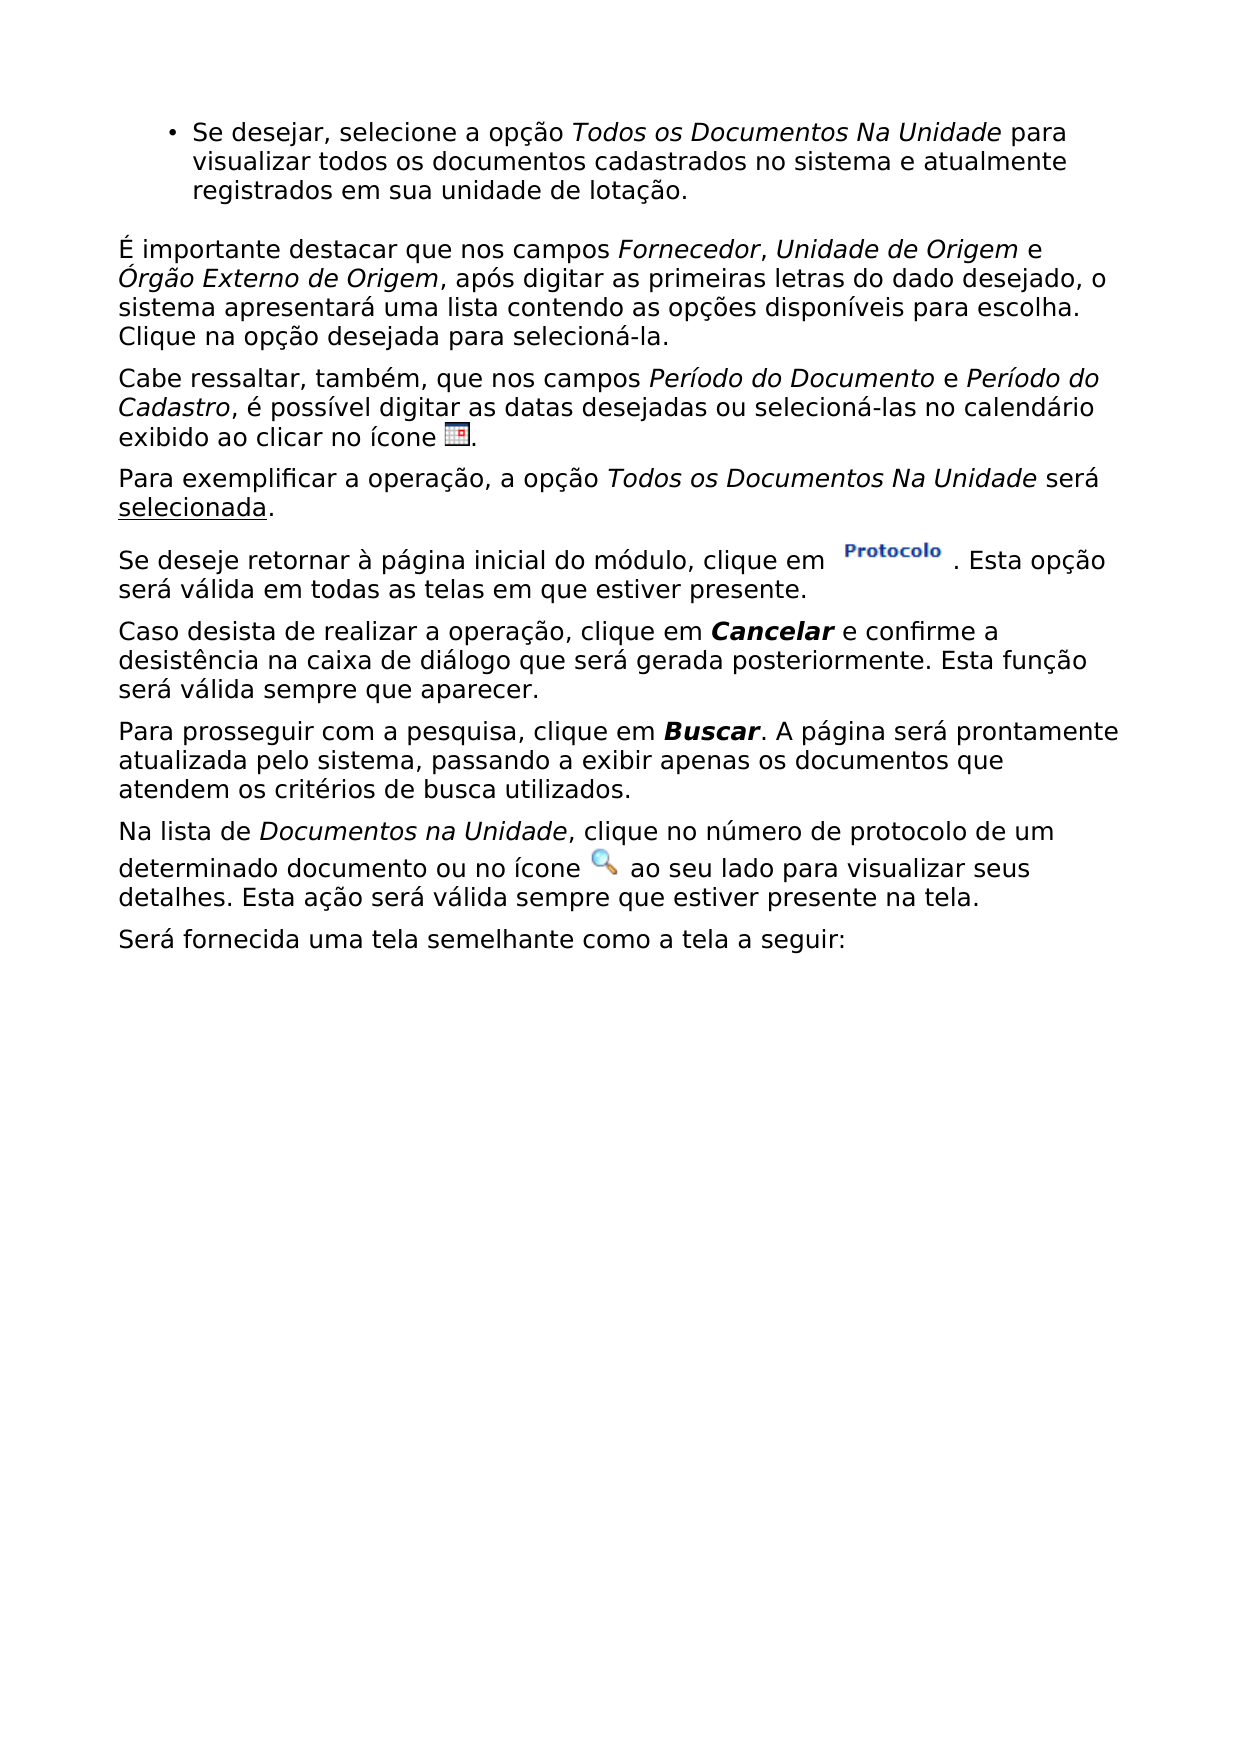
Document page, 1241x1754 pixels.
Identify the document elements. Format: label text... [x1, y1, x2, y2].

list Se desejar, selecione a opção Todos os Documentos Na Unidade para visualizar todos os documentos cadastrados no sistema e atualmente registrados em sua unidade de lotação. [177, 118, 1122, 206]
text É importante destacar que nos campos Fornecedor, Unidade de Origem e Órgão Externo de Origem, após digitar as primeiras letras do dado desejado, o sistema apresentará uma lista contendo as opções disponíveis para escolha. Clique na opção desejada para selecioná-la. [118, 235, 1122, 352]
text Se deseje retornar à página inicial do módulo, clique em . Esta opção será válida em todas as telas em que estiver presente. [118, 535, 1122, 605]
text Será fornecida uma tela semelhante como a tela a seguir: [118, 925, 1122, 954]
picture [833, 535, 953, 570]
text Cabe ressaltar, também, que nos campos Período do Documento e Período do Cadastro, é possível digitar as datas desejadas ou selecioná-las no calendário exibido ao clicar no ícone . [118, 364, 1122, 452]
text Para prosseguir com a pesquisa, clique em Buscar. A página será prontamente atualizada pelo sistema, passando a exibir apenas os documentos que atendem os critérios de busca utilizados. [118, 717, 1122, 805]
text Para exemplificar a operação, a opção Todos os Documentos Na Unidade será selecionada. [118, 464, 1122, 523]
text Caso desista de realizar a operação, clique em Cancelar e confirme a desistência na caixa de diálogo que será gerada posteriormente. Esta função será válida sempre que aparecer. [118, 617, 1122, 705]
text Na lista de Documentos na Unidade, clique no número de protocolo de um determinado documento ou no ícone ao seu lado para visualizar seus detalhes. Esta ação será válida sempre que estiver presente na tela. [118, 817, 1122, 913]
picture [444, 422, 470, 446]
picture [589, 846, 622, 878]
